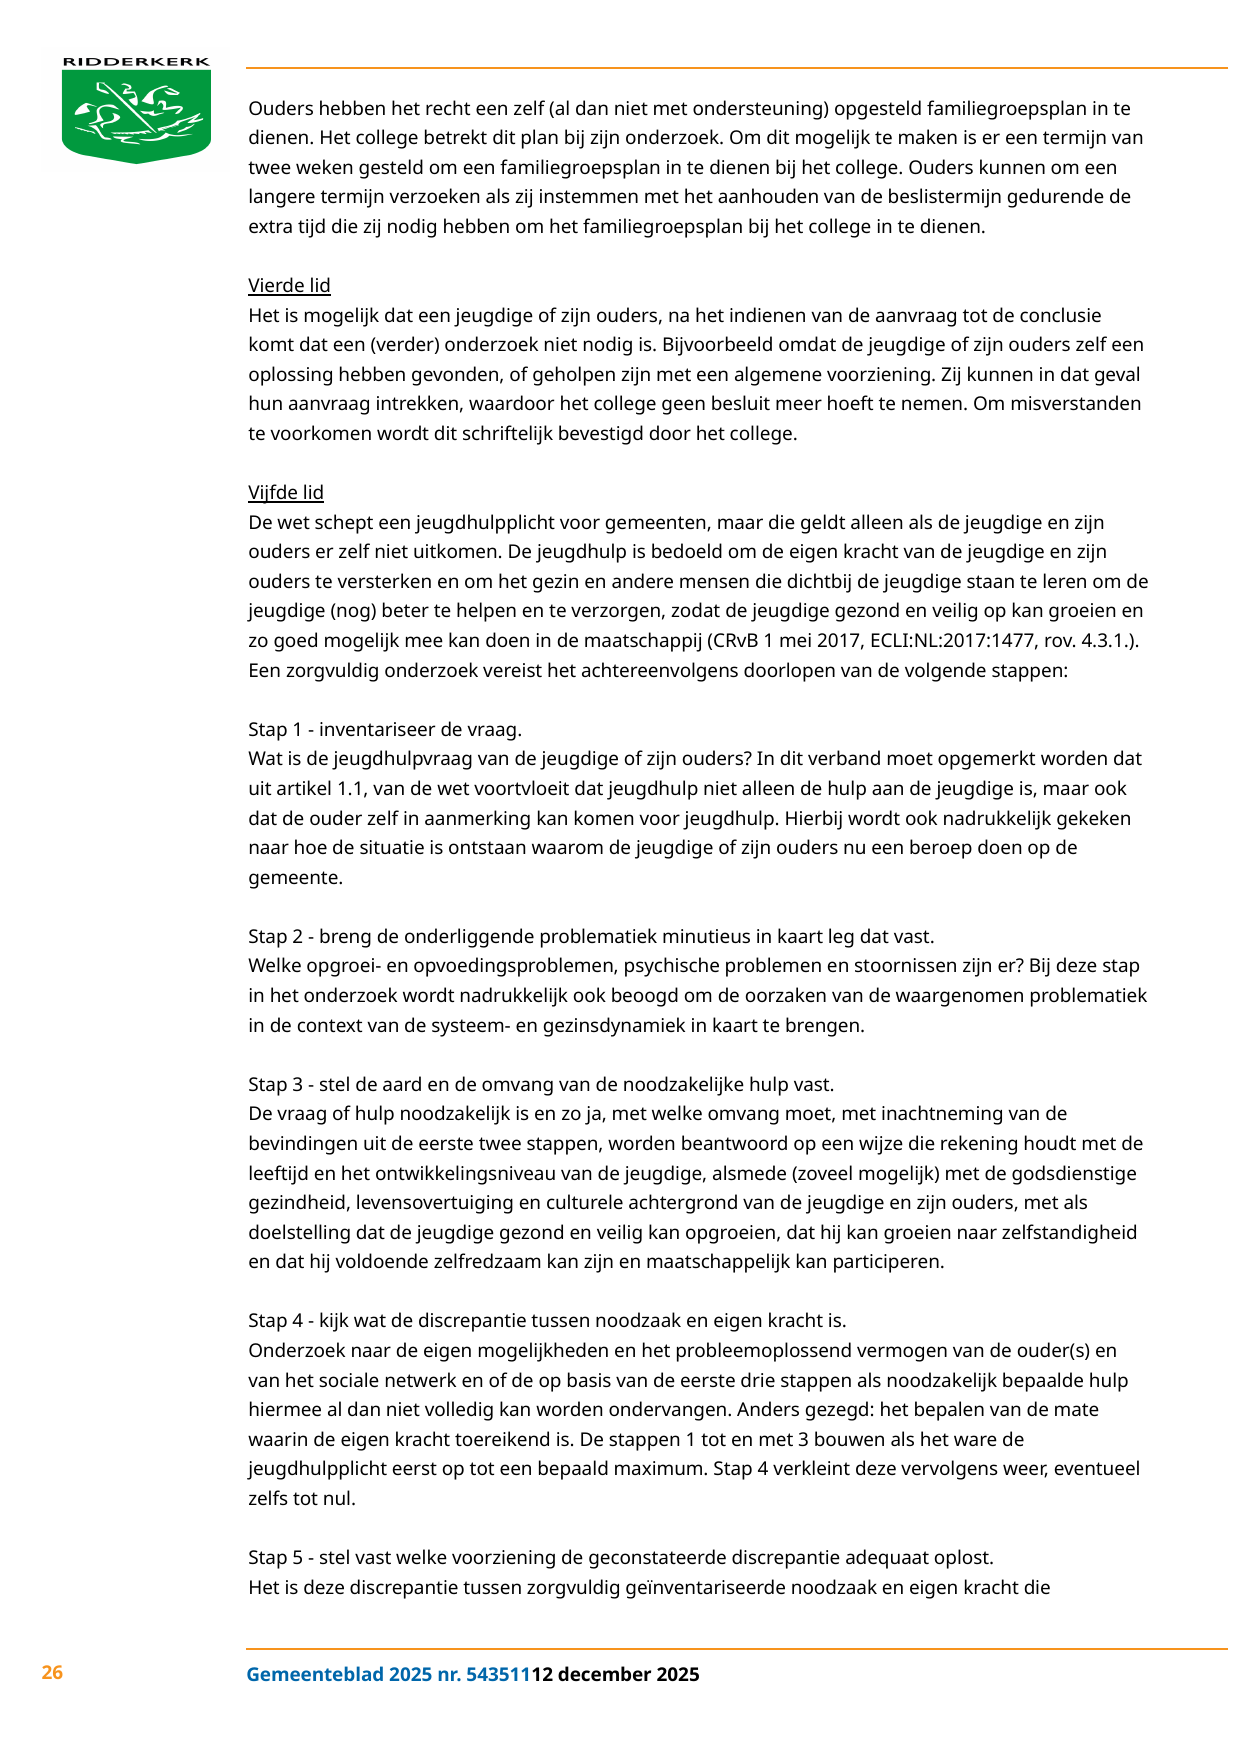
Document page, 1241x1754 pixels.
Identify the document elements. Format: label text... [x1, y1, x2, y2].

text Het is mogelijk dat een jeugdige of zijn ouders, na het indienen van de aanvraag tot de conclusie komt dat een (verder) onderzoek niet nodig is. Bijvoorbeeld omdat de jeugdige of zijn ouders zelf een oplossing hebben gevonden, of geholpen zijn met een algemene voorziening. Zij kunnen in dat geval hun aanvraag intrekken, waardoor het college geen besluit meer hoeft te nemen. Om misverstanden te voorkomen wordt dit schriftelijk bevestigd door het college. [248, 302, 1152, 446]
text Onderzoek naar de eigen mogelijkheden en het probleemoplossend vermogen van de ouder(s) en van het sociale netwerk en of de op basis van de eerste drie stappen als noodzakelijk bepaalde hulp hiermee al dan niet volledig kan worden ondervangen. Anders gezegd: het bepalen van de mate waarin de eigen kracht toereikend is. De stappen 1 tot en met 3 bouwen als het ware de jeugdhulpplicht eerst op tot een bepaald maximum. Stap 4 verkleint deze vervolgens weer, eventueel zelfs tot nul. [248, 1337, 1152, 1511]
text Welke opgroei- en opvoedingsproblemen, psychische problemen en stoornissen zijn er? Bij deze stap in het onderzoek wordt nadrukkelijk ook beoogd om de oorzaken van de waargenomen problematiek in de context van de systeem- en gezinsdynamiek in kaart te brengen. [248, 953, 1152, 1038]
text Stap 2 - breng de onderliggende problematiek minutieus in kaart leg dat vast. [248, 923, 1152, 949]
text Stap 3 - stel de aard en de omvang van de noodzakelijke hulp vast. [248, 1071, 1152, 1097]
text Vijfde lid [248, 479, 1152, 505]
text Stap 5 - stel vast welke voorziening de geconstateerde discrepantie adequaat oplost. [248, 1544, 1152, 1570]
text Stap 1 - inventariseer de vraag. [248, 716, 1152, 742]
text Vierde lid [248, 272, 1152, 298]
text Wat is de jeugdhulpvraag van de jeugdige of zijn ouders? In dit verband moet opgemerkt worden dat uit artikel 1.1, van de wet voortvloeit dat jeugdhulp niet alleen de hulp aan de jeugdige is, maar ook dat de ouder zelf in aanmerking kan komen voor jeugdhulp. Hierbij wordt ook nadrukkelijk gekeken naar hoe de situatie is ontstaan waarom de jeugdige of zijn ouders nu een beroep doen op de gemeente. [248, 746, 1152, 890]
text Het is deze discrepantie tussen zorgvuldig geïnventariseerde noodzaak en eigen kracht die [248, 1574, 1152, 1600]
text Stap 4 - kijk wat de discrepantie tussen noodzaak en eigen kracht is. [248, 1308, 1152, 1333]
picture [41, 47, 231, 172]
text De wet schept een jeugdhulpplicht voor gemeenten, maar die geldt alleen als de jeugdige en zijn ouders er zelf niet uitkomen. De jeugdhulp is bedoeld om de eigen kracht van de jeugdige en zijn ouders te versterken en om het gezin en andere mensen die dichtbij de jeugdige staan te leren om de jeugdige (nog) beter te helpen en te verzorgen, zodat de jeugdige gezond en veilig op kan groeien en zo goed mogelijk mee kan doen in de maatschappij (CRvB 1 mei 2017, ECLI:NL:2017:1477, rov. 4.3.1.). Een zorgvuldig onderzoek vereist het achtereenvolgens doorlopen van de volgende stappen: [248, 509, 1152, 683]
text De vraag of hulp noodzakelijk is en zo ja, met welke omvang moet, met inachtneming van de bevindingen uit de eerste twee stappen, worden beantwoord op een wijze die rekening houdt met de leeftijd en het ontwikkelingsniveau van de jeugdige, alsmede (zoveel mogelijk) met de godsdienstige gezindheid, levensovertuiging en culturele achtergrond van de jeugdige en zijn ouders, met als doelstelling dat de jeugdige gezond en veilig kan opgroeien, dat hij kan groeien naar zelfstandigheid en dat hij voldoende zelfredzaam kan zijn en maatschappelijk kan participeren. [248, 1101, 1152, 1274]
text Ouders hebben het recht een zelf (al dan niet met ondersteuning) opgesteld familiegroepsplan in te dienen. Het college betrekt dit plan bij zijn onderzoek. Om dit mogelijk te maken is er een termijn van twee weken gesteld om een familiegroepsplan in te dienen bij het college. Ouders kunnen om een langere termijn verzoeken als zij instemmen met het aanhouden van de beslistermijn gedurende de extra tijd die zij nodig hebben om het familiegroepsplan bij het college in te dienen. [248, 95, 1152, 239]
